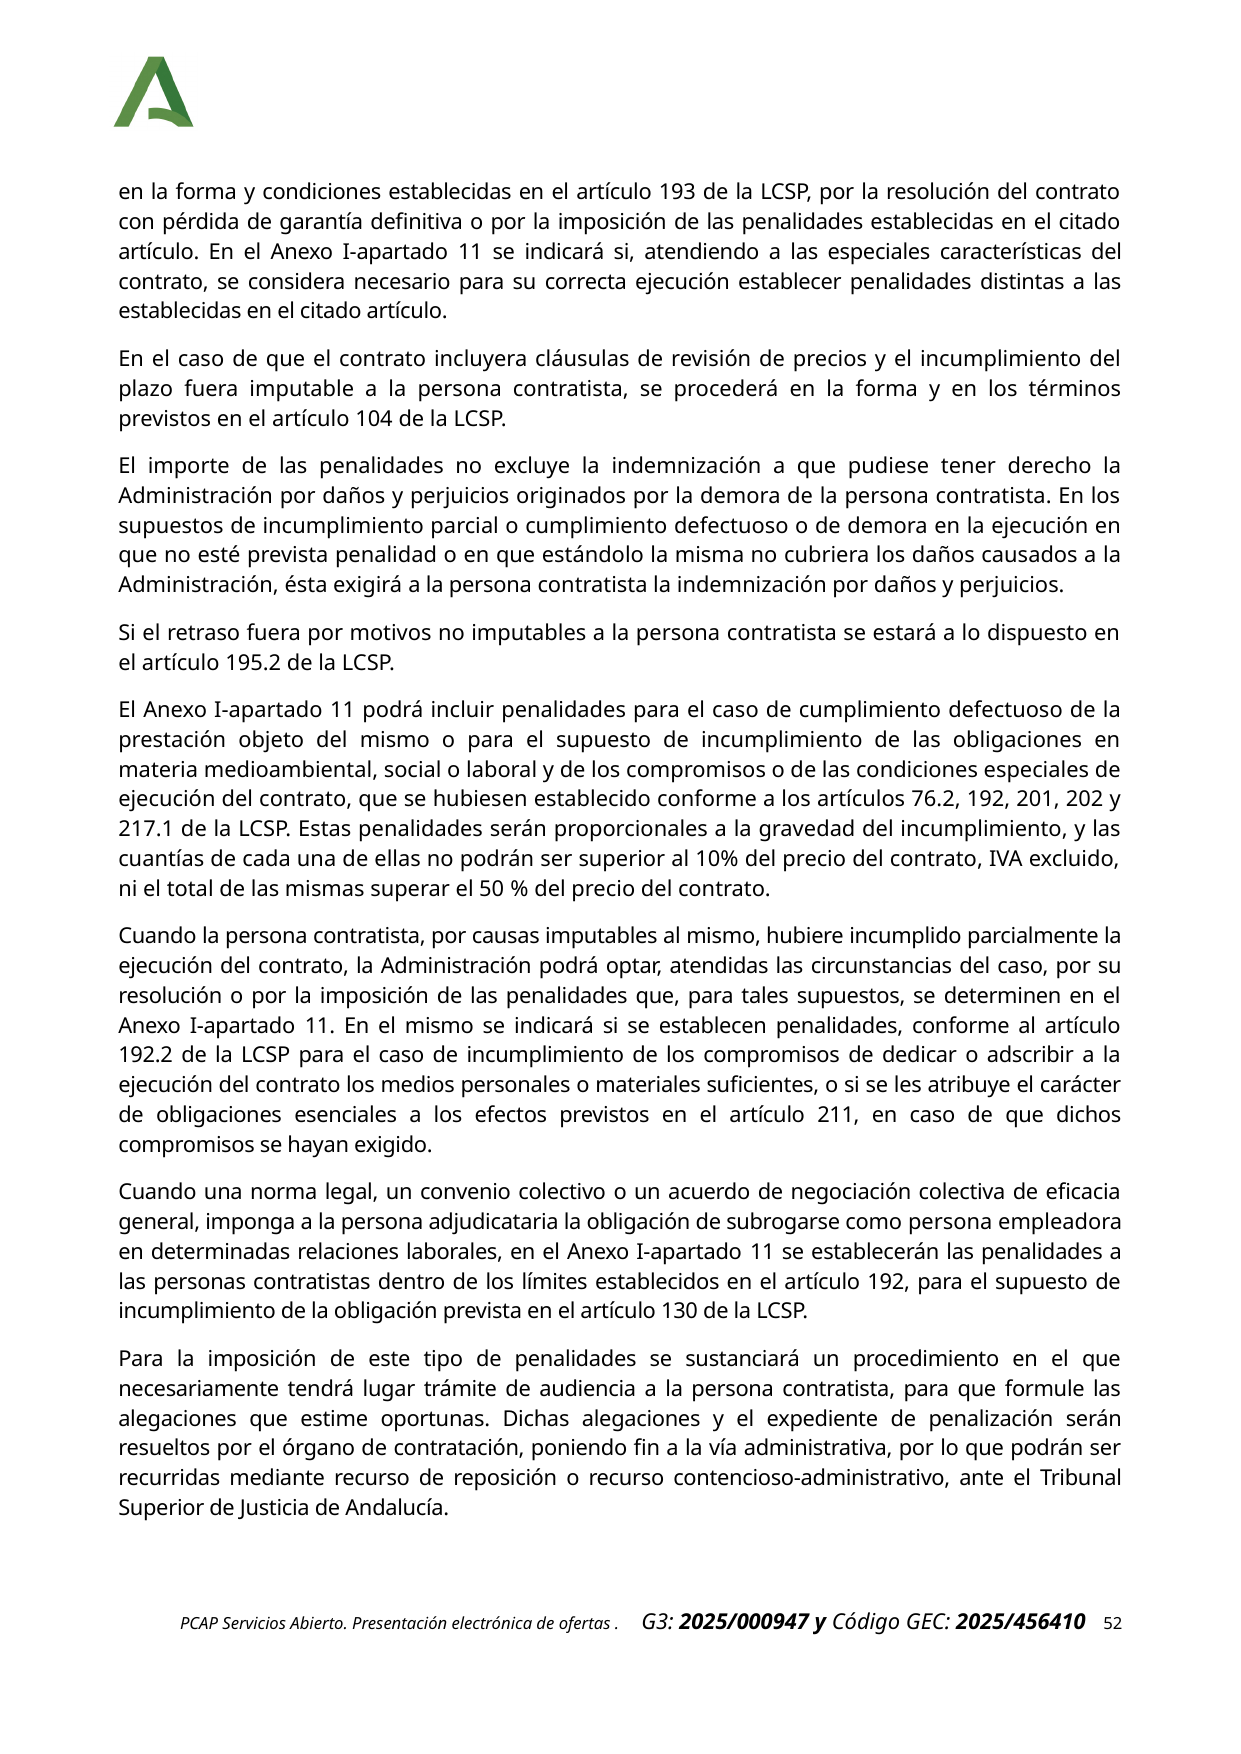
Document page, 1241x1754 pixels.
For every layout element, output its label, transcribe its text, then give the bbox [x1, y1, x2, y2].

text Para la imposición de este tipo de penalidades se sustanciará un procedimiento en el que necesariamente tendrá lugar trámite de audiencia a la persona contratista, para que formule las alegaciones que estime oportunas. Dichas alegaciones y el expediente de penalización serán resueltos por el órgano de contratación, poniendo fin a la vía administrativa, por lo que podrán ser recurridas mediante recurso de reposición o recurso contencioso-administrativo, ante el Tribunal Superior de Justicia de Andalucía. [118, 1343, 1122, 1522]
text El importe de las penalidades no excluye la indemnización a que pudiese tener derecho la Administración por daños y perjuicios originados por la demora de la persona contratista. En los supuestos de incumplimiento parcial o cumplimiento defectuoso o de demora en la ejecución en que no esté prevista penalidad o en que estándolo la misma no cubriera los daños causados a la Administración, ésta exigirá a la persona contratista la indemnización por daños y perjuicios. [118, 450, 1122, 599]
picture [109, 52, 198, 131]
text En el caso de que el contrato incluyera cláusulas de revisión de precios y el incumplimiento del plazo fuera imputable a la persona contratista, se procederá en la forma y en los términos previstos en el artículo 104 de la LCSP. [118, 343, 1122, 432]
text El Anexo I-apartado 11 podrá incluir penalidades para el caso de cumplimiento defectuoso de la prestación objeto del mismo o para el supuesto de incumplimiento de las obligaciones en materia medioambiental, social o laboral y de los compromisos o de las condiciones especiales de ejecución del contrato, que se hubiesen establecido conforme a los artículos 76.2, 192, 201, 202 y 217.1 de la LCSP. Estas penalidades serán proporcionales a la gravedad del incumplimiento, y las cuantías de cada una de ellas no podrán ser superior al 10% del precio del contrato, IVA excluido, ni el total de las mismas superar el 50 % del precio del contrato. [118, 694, 1122, 903]
text Cuando una norma legal, un convenio colectivo o un acuerdo de negociación colectiva de eficacia general, imponga a la persona adjudicataria la obligación de subrogarse como persona empleadora en determinadas relaciones laborales, en el Anexo I-apartado 11 se establecerán las penalidades a las personas contratistas dentro de los límites establecidos en el artículo 192, para el supuesto de incumplimiento de la obligación prevista en el artículo 130 de la LCSP. [118, 1176, 1122, 1325]
text Cuando la persona contratista, por causas imputables al mismo, hubiere incumplido parcialmente la ejecución del contrato, la Administración podrá optar, atendidas las circunstancias del caso, por su resolución o por la imposición de las penalidades que, para tales supuestos, se determinen en el Anexo I-apartado 11. En el mismo se indicará si se establecen penalidades, conforme al artículo 192.2 de la LCSP para el caso de incumplimiento de los compromisos de dedicar o adscribir a la ejecución del contrato los medios personales o materiales suficientes, o si se les atribuye el carácter de obligaciones esenciales a los efectos previstos en el artículo 211, en caso de que dichos compromisos se hayan exigido. [118, 920, 1122, 1159]
text Si el retraso fuera por motivos no imputables a la persona contratista se estará a lo dispuesto en el artículo 195.2 de la LCSP. [118, 617, 1122, 676]
text en la forma y condiciones establecidas en el artículo 193 de la LCSP, por la resolución del contrato con pérdida de garantía definitiva o por la imposición de las penalidades establecidas en el citado artículo. En el Anexo I-apartado 11 se indicará si, atendiendo a las especiales características del contrato, se considera necesario para su correcta ejecución establecer penalidades distintas a las establecidas en el citado artículo. [118, 176, 1122, 325]
